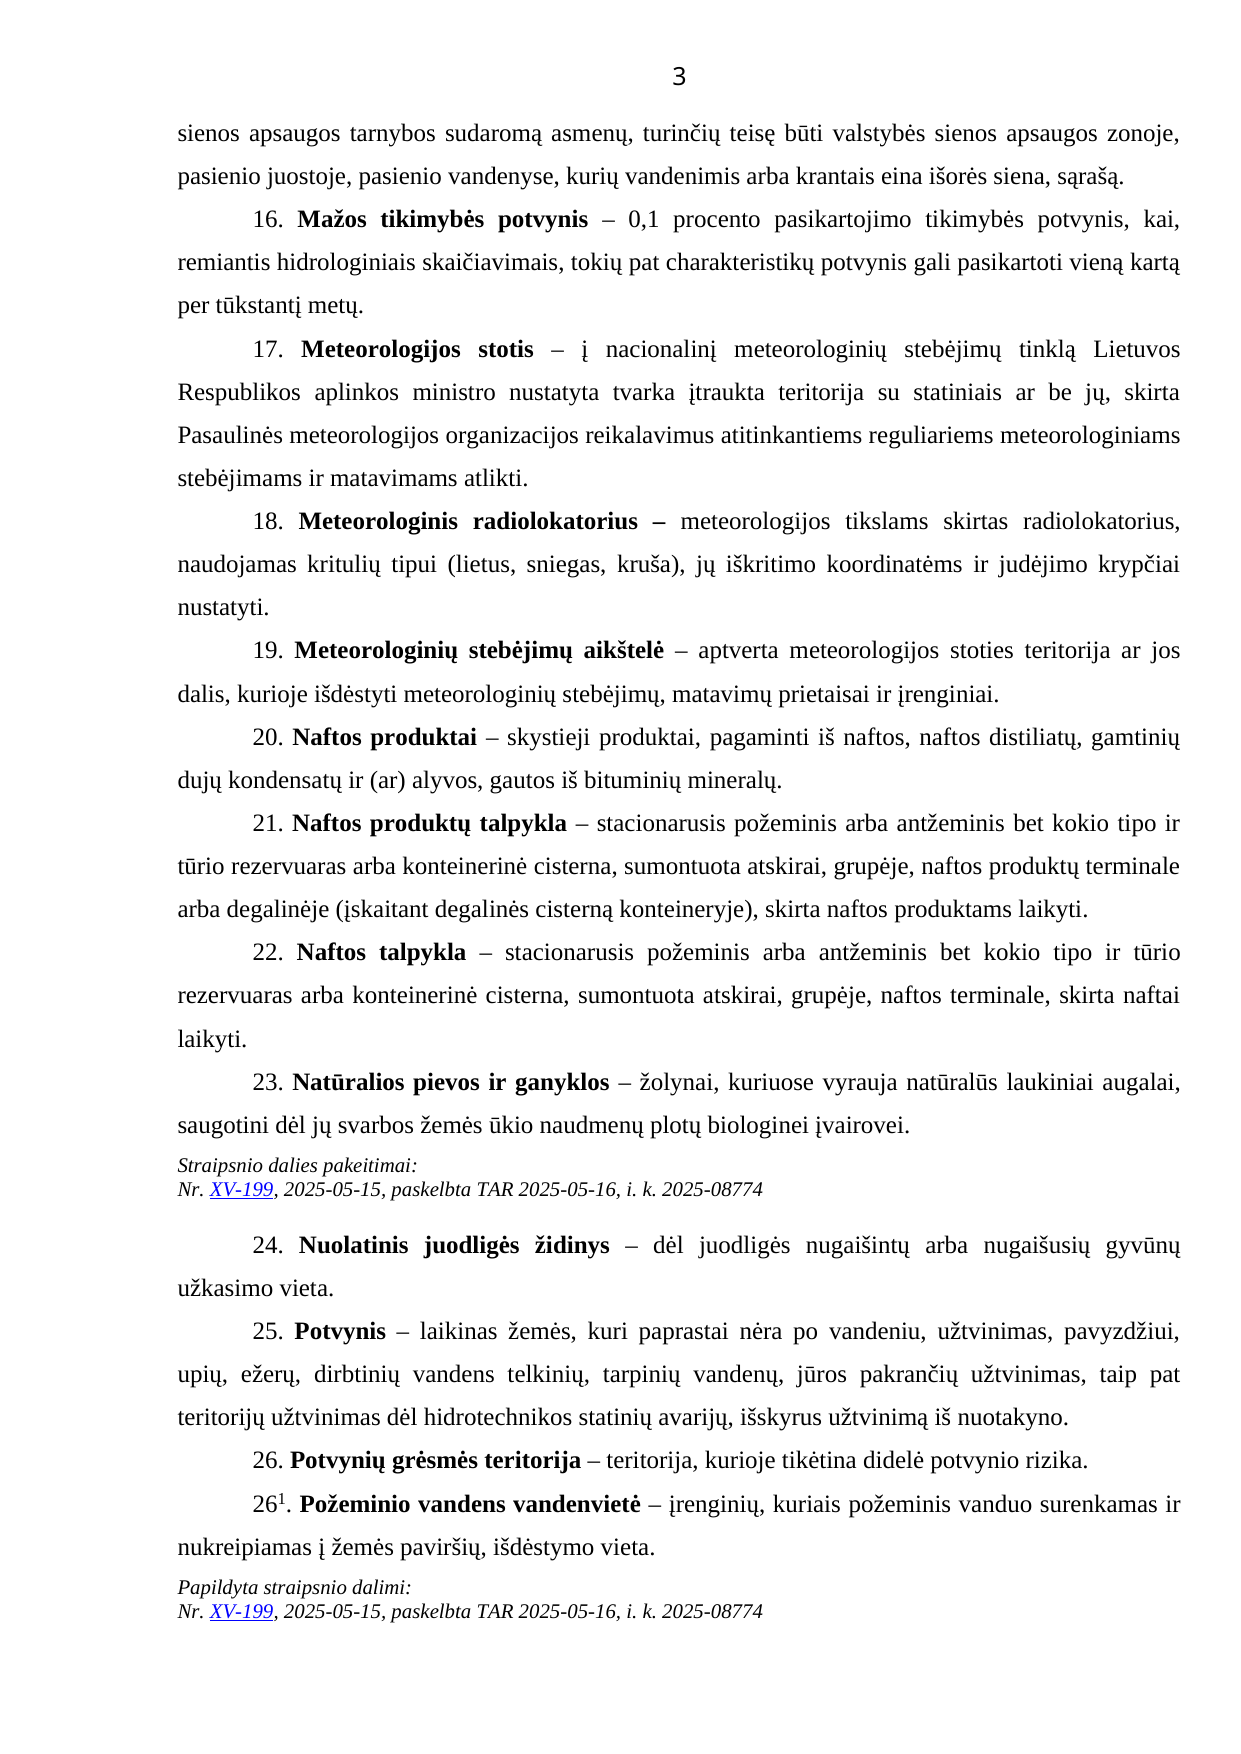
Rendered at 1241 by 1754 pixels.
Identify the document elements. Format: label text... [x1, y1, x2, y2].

text Nr. XV-199, 2025-05-15, paskelbta TAR 2025-05-16, i. k. 2025-08774 [177, 1177, 1181, 1201]
text 261. Požeminio vandens vandenvietė – įrenginių, kuriais požeminis vanduo surenkamas ir nukreipiamas į žemės paviršių, išdėstymo vieta. [177, 1489, 1181, 1561]
text Straipsnio dalies pakeitimai: [177, 1153, 1181, 1177]
text 17. Meteorologijos stotis – į nacionalinį meteorologinių stebėjimų tinklą Lietuvos Respublikos aplinkos ministro nustatyta tvarka įtraukta teritorija su statiniais ar be jų, skirta Pasaulinės meteorologijos organizacijos reikalavimus atitinkantiems reguliariems meteorologiniams stebėjimams ir matavimams atlikti. [177, 334, 1181, 492]
text 18. Meteorologinis radiolokatorius – meteorologijos tikslams skirtas radiolokatorius, naudojamas kritulių tipui (lietus, sniegas, kruša), jų iškritimo koordinatėms ir judėjimo krypčiai nustatyti. [177, 506, 1181, 621]
text Nr. XV-199, 2025-05-15, paskelbta TAR 2025-05-16, i. k. 2025-08774 [177, 1599, 1181, 1623]
text 26. Potvynių grėsmės teritorija – teritorija, kurioje tikėtina didelė potvynio rizika. [177, 1446, 1181, 1474]
text sienos apsaugos tarnybos sudaromą asmenų, turinčių teisę būti valstybės sienos apsaugos zonoje, pasienio juostoje, pasienio vandenyse, kurių vandenimis arba krantais eina išorės siena, sąrašą. [177, 118, 1181, 190]
text 19. Meteorologinių stebėjimų aikštelė – aptverta meteorologijos stoties teritorija ar jos dalis, kurioje išdėstyti meteorologinių stebėjimų, matavimų prietaisai ir įrenginiai. [177, 636, 1181, 707]
text 22. Naftos talpykla – stacionarusis požeminis arba antžeminis bet kokio tipo ir tūrio rezervuaras arba konteinerinė cisterna, sumontuota atskirai, grupėje, naftos terminale, skirta naftai laikyti. [177, 937, 1181, 1052]
text 24. Nuolatinis juodligės židinys – dėl juodligės nugaišintų arba nugaišusių gyvūnų užkasimo vieta. [177, 1230, 1181, 1302]
text 20. Naftos produktai – skystieji produktai, pagaminti iš naftos, naftos distiliatų, gamtinių dujų kondensatų ir (ar) alyvos, gautos iš bituminių mineralų. [177, 722, 1181, 794]
text 23. Natūralios pievos ir ganyklos – žolynai, kuriuose vyrauja natūralūs laukiniai augalai, saugotini dėl jų svarbos žemės ūkio naudmenų plotų biologinei įvairovei. [177, 1067, 1181, 1139]
text Papildyta straipsnio dalimi: [177, 1575, 1181, 1599]
text 25. Potvynis – laikinas žemės, kuri paprastai nėra po vandeniu, užtvinimas, pavyzdžiui, upių, ežerų, dirbtinių vandens telkinių, tarpinių vandenų, jūros pakrančių užtvinimas, taip pat teritorijų užtvinimas dėl hidrotechnikos statinių avarijų, išskyrus užtvinimą iš nuotakyno. [177, 1316, 1181, 1431]
text 21. Naftos produktų talpykla – stacionarusis požeminis arba antžeminis bet kokio tipo ir tūrio rezervuaras arba konteinerinė cisterna, sumontuota atskirai, grupėje, naftos produktų terminale arba degalinėje (įskaitant degalinės cisterną konteineryje), skirta naftos produktams laikyti. [177, 808, 1181, 923]
text 16. Mažos tikimybės potvynis – 0,1 procento pasikartojimo tikimybės potvynis, kai, remiantis hidrologiniais skaičiavimais, tokių pat charakteristikų potvynis gali pasikartoti vieną kartą per tūkstantį metų. [177, 204, 1181, 319]
